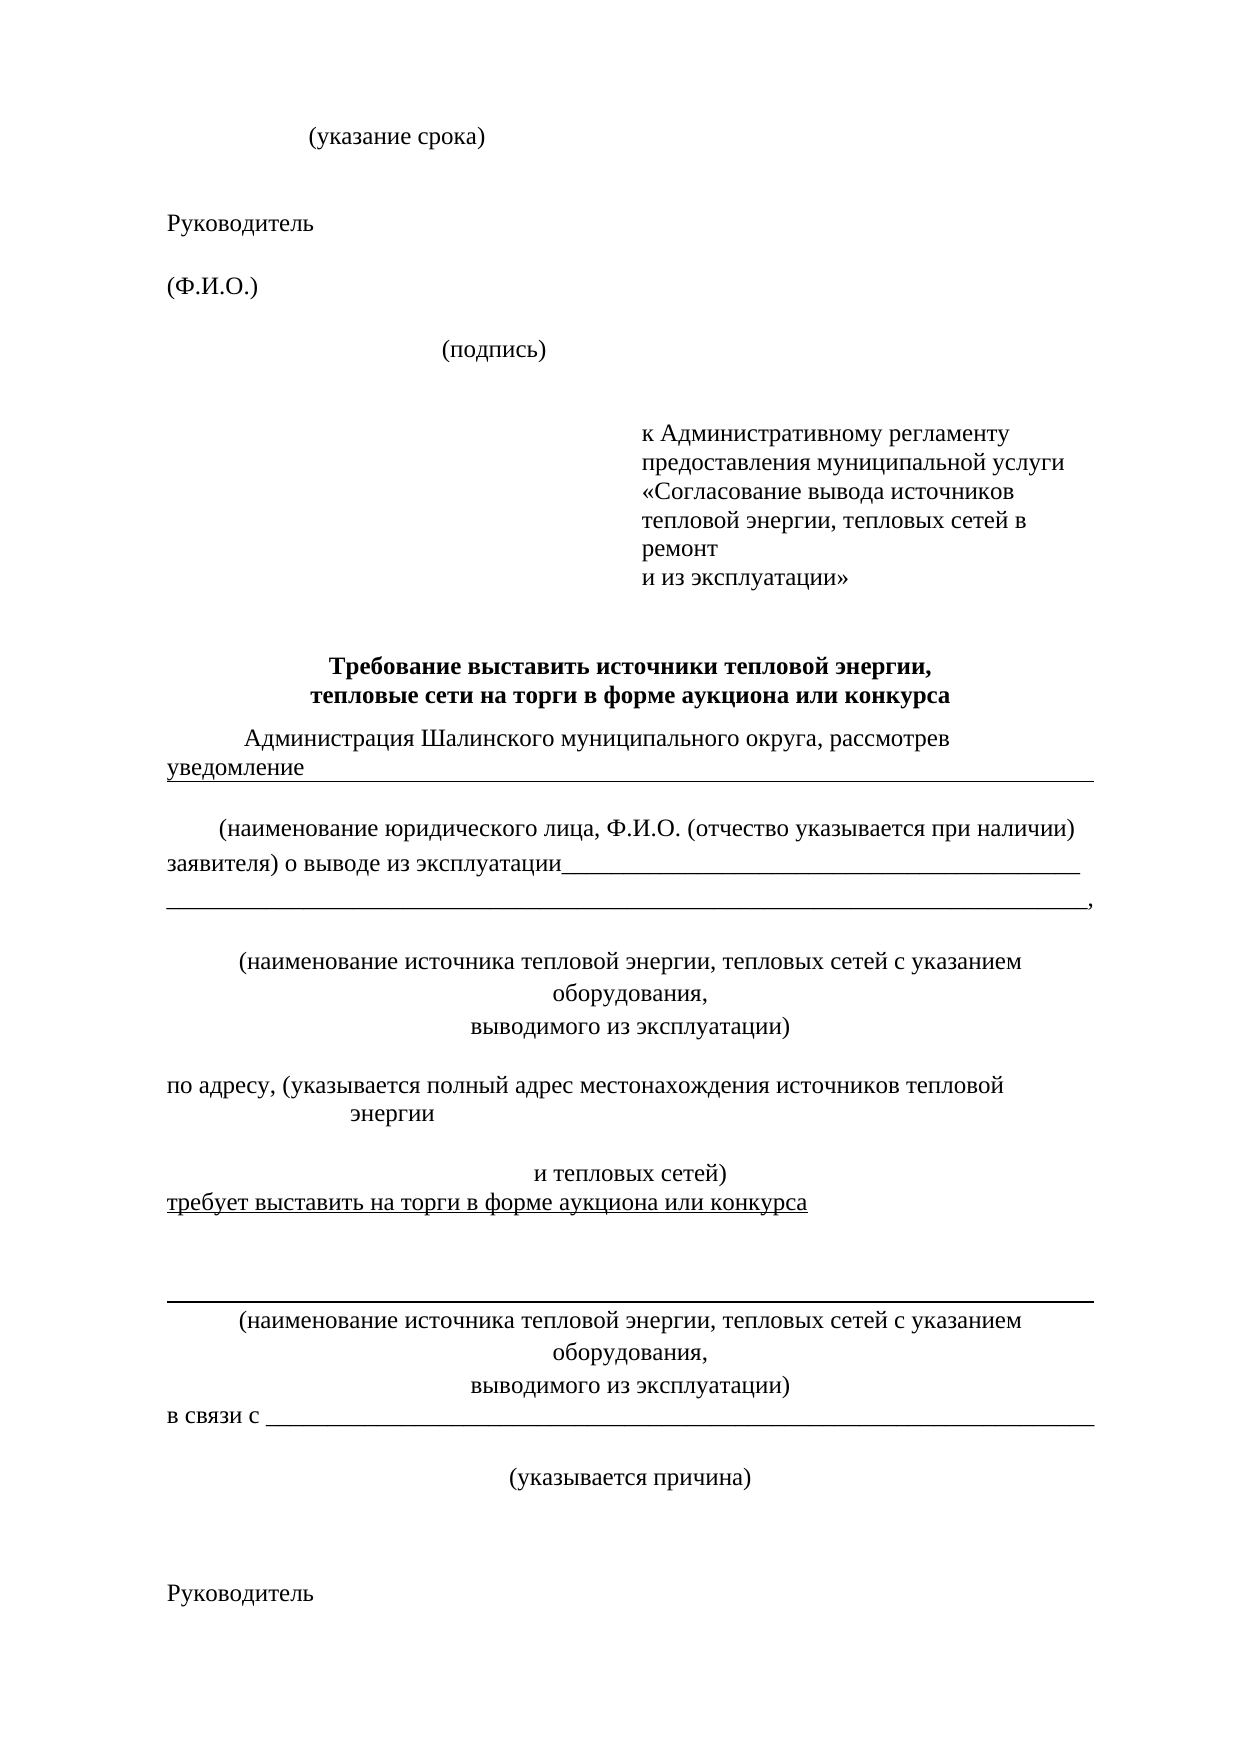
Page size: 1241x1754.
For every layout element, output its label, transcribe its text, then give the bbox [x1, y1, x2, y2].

text требует выставить на торги в форме аукциона или конкурса [167, 1188, 1094, 1216]
text к Административному регламенту предоставления муниципальной услуги «Согласование вывода источников тепловой энергии, тепловых сетей в ремонт [642, 418, 1094, 562]
subtitle Требование выставить источники тепловой энергии, тепловые сети на торги в форме аукциона или конкурса [167, 651, 1094, 709]
text Руководитель [167, 208, 1094, 237]
text (указывается причина) [167, 1460, 1094, 1492]
text (подпись) [442, 332, 1094, 364]
text Руководитель [167, 1578, 1094, 1607]
text (наименование юридического лица, Ф.И.О. (отчество указывается при наличии) заявителя) о выводе из эксплуатации [167, 813, 1094, 877]
text (наименование источника тепловой энергии, тепловых сетей с указанием оборудования, выводимого из эксплуатации) [167, 943, 1094, 1041]
text и из эксплуатации» [642, 562, 1094, 591]
text в связи с [167, 1400, 1094, 1429]
text Администрация Шалинского муниципального округа, рассмотрев уведомление [167, 723, 1094, 781]
text по адресу, (указывается полный адрес местонахождения источников тепловой энергии [167, 1072, 1094, 1127]
subtitle , [167, 883, 1094, 912]
text (Ф.И.О.) [167, 268, 1094, 301]
text и тепловых сетей) [167, 1158, 1094, 1187]
text (наименование источника тепловой энергии, тепловых сетей с указанием оборудования, выводимого из эксплуатации) [167, 1303, 1094, 1400]
text (указание срока) [308, 118, 1094, 151]
